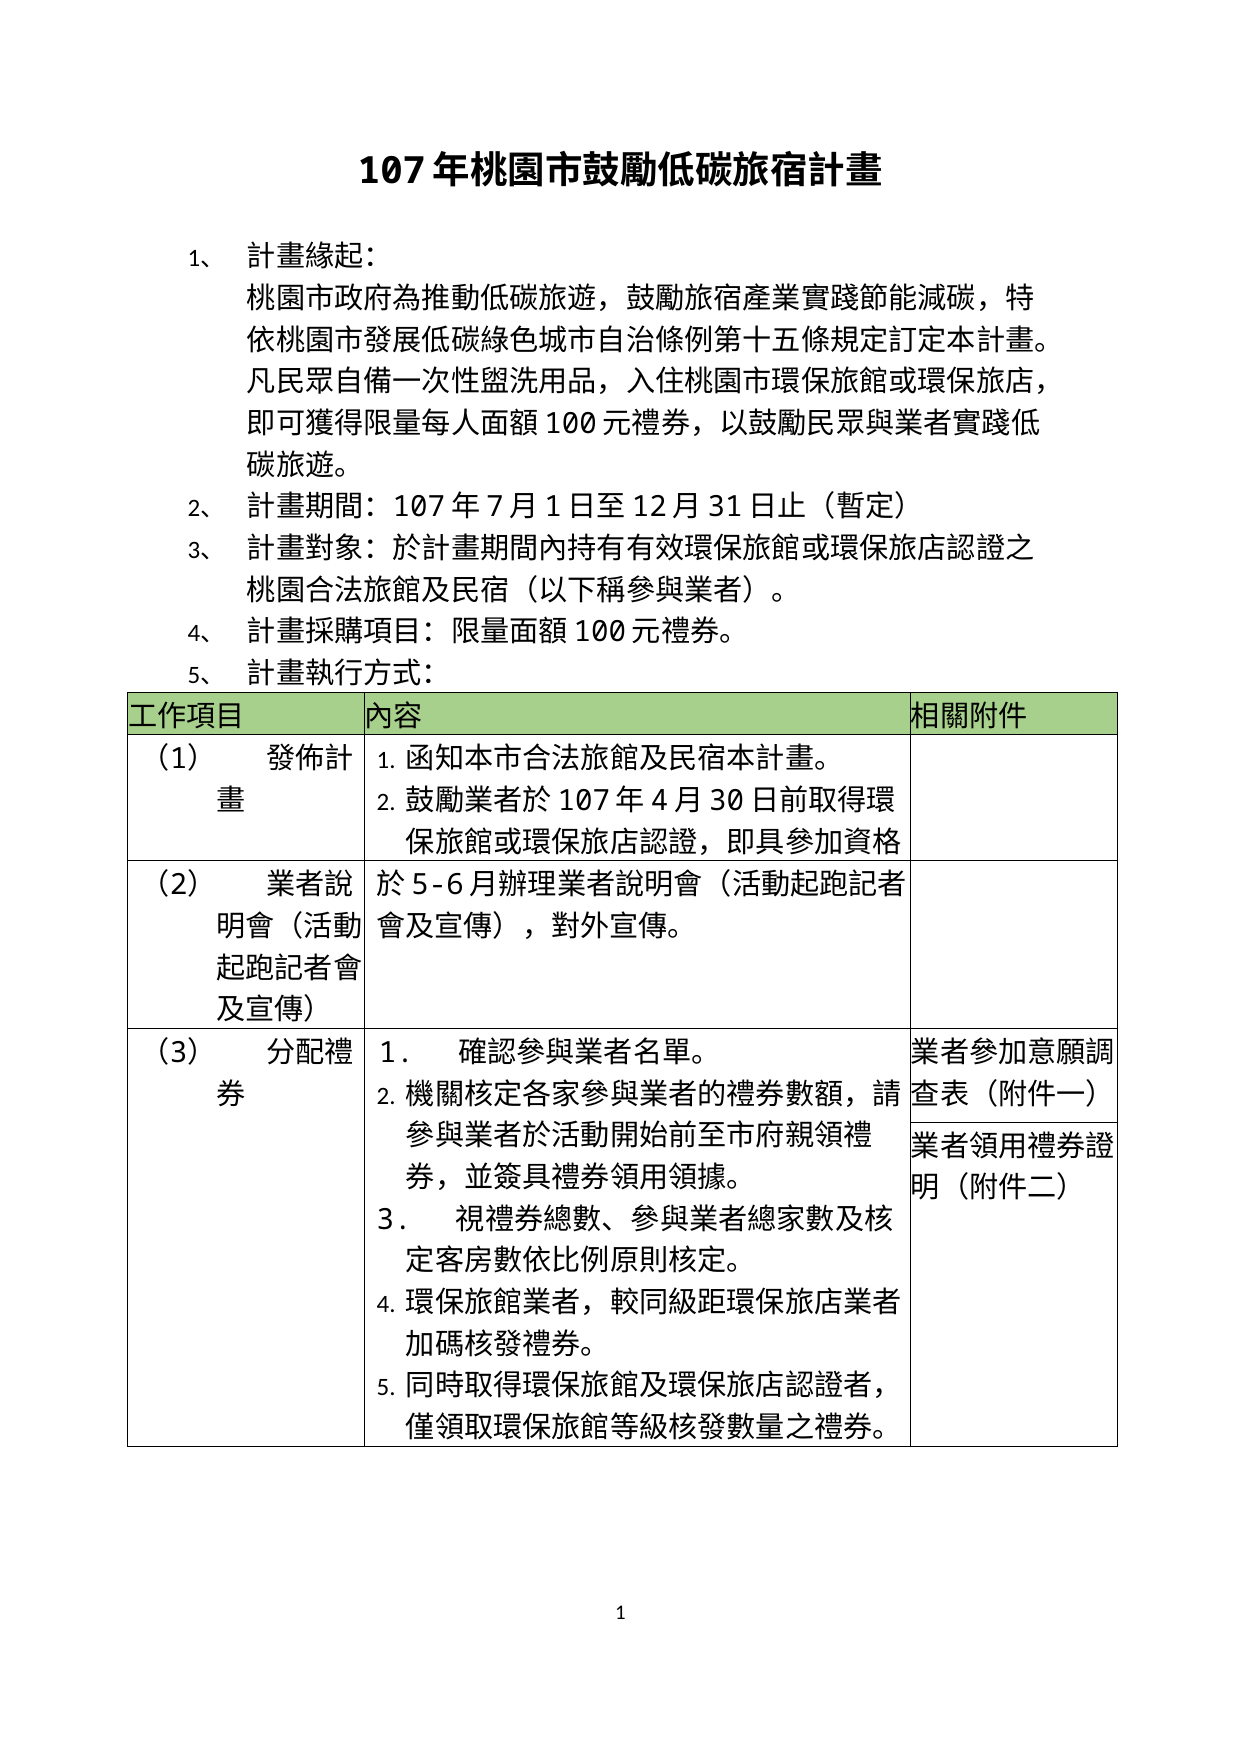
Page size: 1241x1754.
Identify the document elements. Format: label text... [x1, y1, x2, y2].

text 107年桃園市鼓勵低碳旅宿計畫 [187, 150, 1053, 192]
list 計畫採購項目：限量面額100元禮券。 [187, 608, 1053, 650]
list 計畫對象：於計畫期間內持有有效環保旅館或環保旅店認證之桃園合法旅館及民宿（以下稱參與業者）。 [187, 525, 1053, 608]
table_cell 業者參加意願調查表（附件一） [911, 1029, 1117, 1122]
table_cell 業者說明會（活動起跑記者會及宣傳） [128, 861, 364, 1028]
table_header 相關附件 [911, 693, 1117, 734]
table_cell 確認參與業者名單。 機關核定各家參與業者的禮券數額，請參與業者於活動開始前至市府親領禮券，並簽具禮券領用領據。 視禮券總數、參與業者總家數及核定客房數依比例原則核定。 環保旅館業者，較同級距環保旅店業者加碼核發禮券。 同時取得環保旅館及環保旅店認證者，僅領取環保旅館等級核發數量之禮券。 [365, 1029, 910, 1446]
table_cell 於5-6月辦理業者說明會（活動起跑記者會及宣傳），對外宣傳。 [365, 861, 910, 1028]
table_cell 業者領用禮券證明（附件二） [911, 1123, 1117, 1446]
table_header 內容 [365, 693, 910, 734]
list 計畫緣起： [187, 233, 1053, 275]
table_cell 函知本市合法旅館及民宿本計畫。 鼓勵業者於107年4月30日前取得環保旅館或環保旅店認證，即具參加資格 [365, 735, 910, 860]
table_header 工作項目 [128, 693, 364, 734]
list 桃園市政府為推動低碳旅遊，鼓勵旅宿產業實踐節能減碳，特依桃園市發展低碳綠色城市自治條例第十五條規定訂定本計畫。凡民眾自備一次性盥洗用品，入住桃園市環保旅館或環保旅店，即可獲得限量每人面額100元禮券，以鼓勵民眾與業者實踐低碳旅遊。 [247, 275, 1053, 483]
table_cell 分配禮券 [128, 1029, 364, 1446]
table_cell 發佈計畫 [128, 735, 364, 860]
list 計畫期間：107年7月1日至12月31日止（暫定） [187, 483, 1053, 525]
list 計畫執行方式： [187, 650, 1053, 692]
table_cell [911, 861, 1117, 1028]
table_cell [911, 735, 1117, 860]
